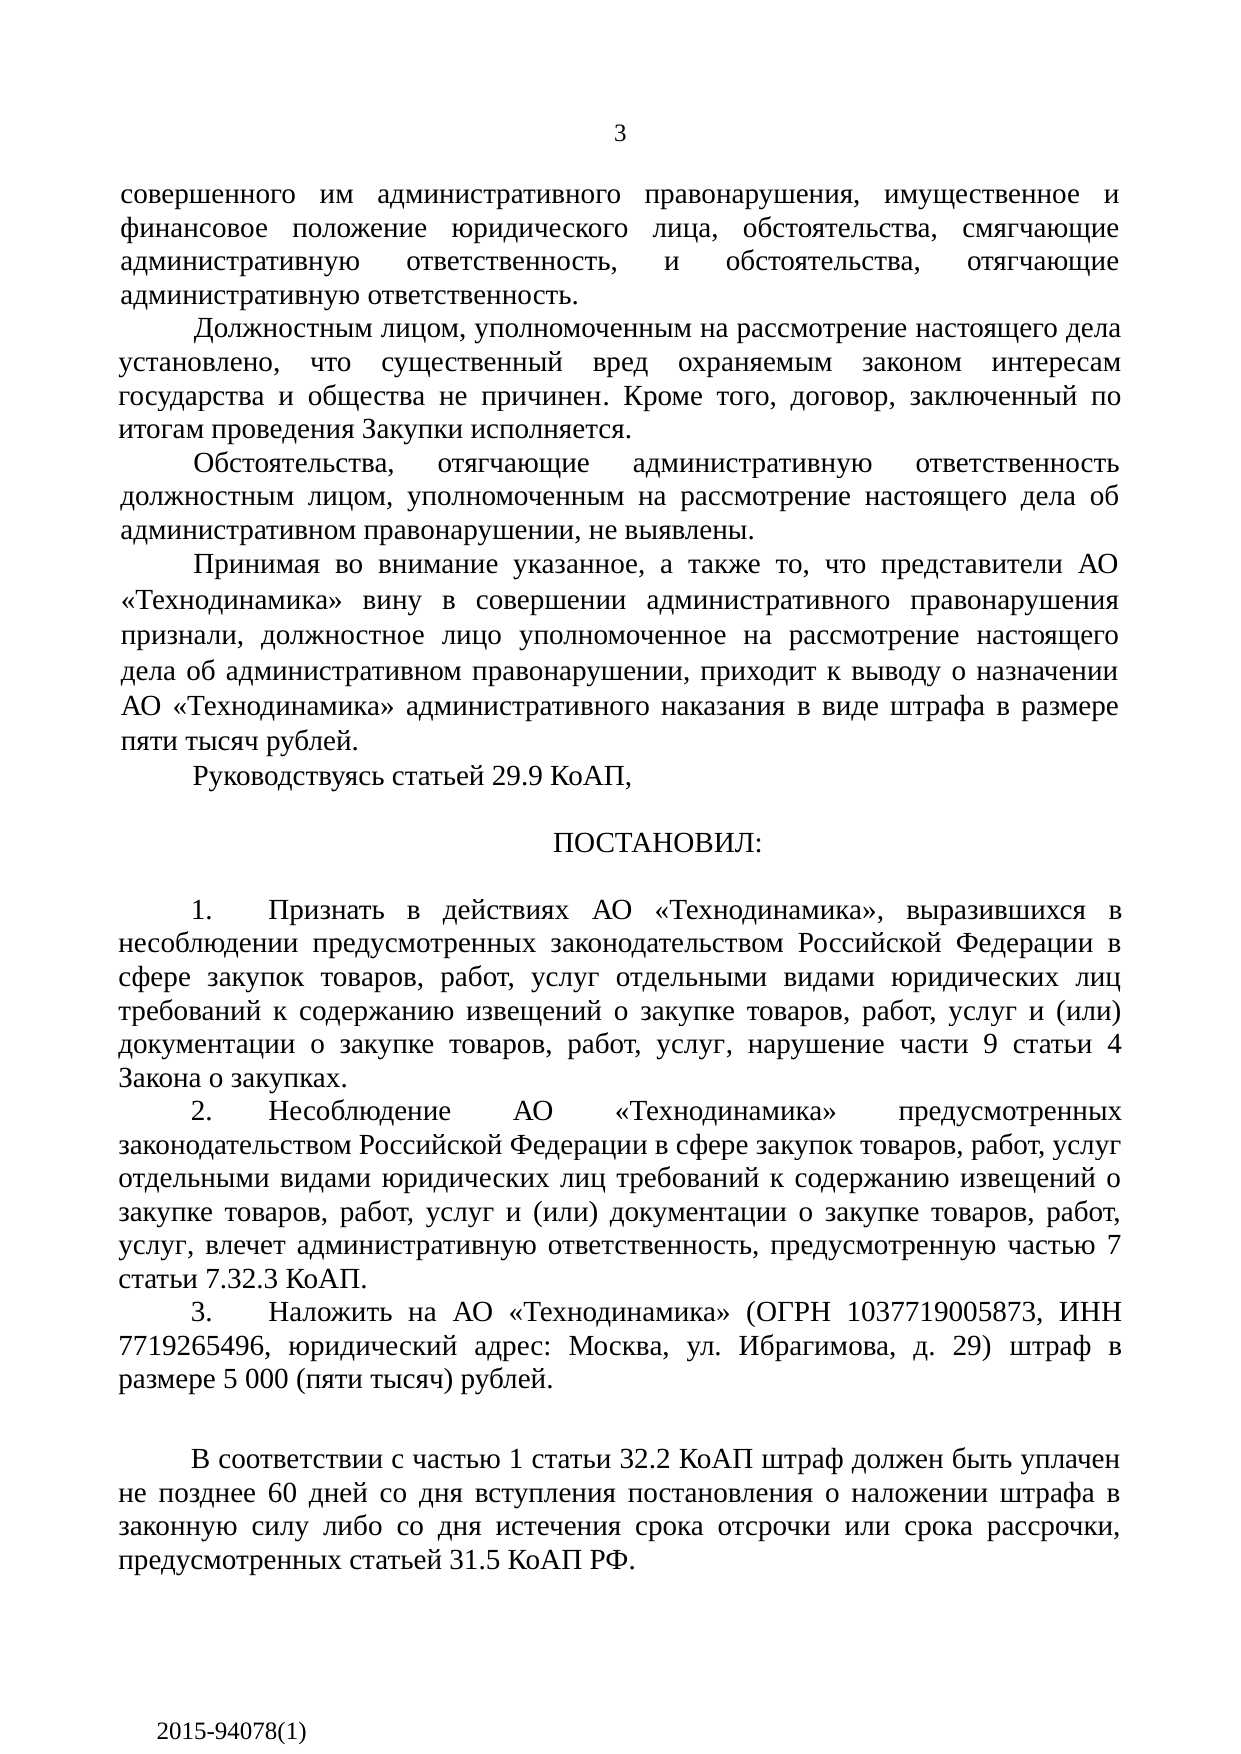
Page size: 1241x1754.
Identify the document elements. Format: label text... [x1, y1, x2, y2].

list Наложить на АО «Технодинамика» (ОГРН 1037719005873, ИНН 7719265496, юридический адрес: Москва, ул. Ибрагимова, д. 29) штраф в размере 5 000 (пяти тысяч) рублей. [118, 1294, 1122, 1395]
text В соответствии с частью 1 статьи 32.2 КоАП штраф должен быть уплачен не позднее 60 дней со дня вступления постановления о наложении штрафа в законную силу либо со дня истечения срока отсрочки или срока рассрочки, предусмотренных статьей 31.5 КоАП РФ. [118, 1441, 1122, 1575]
text совершенного им административного правонарушения, имущественное и финансовое положение юридического лица, обстоятельства, смягчающие административную ответственность, и обстоятельства, отягчающие административную ответственность. [120, 176, 1120, 311]
list Признать в действиях АО «Технодинамика», выразившихся в несоблюдении предусмотренных законодательством Российской Федерации в сфере закупок товаров, работ, услуг отдельными видами юридических лиц требований к содержанию извещений о закупке товаров, работ, услуг и (или) документации о закупке товаров, работ, услуг, нарушение части 9 статьи 4 Закона о закупках. [118, 892, 1122, 1093]
text Обстоятельства, отягчающие административную ответственность должностным лицом, уполномоченным на рассмотрение настоящего дела об административном правонарушении, не выявлены. [120, 445, 1120, 545]
text Принимая во внимание указанное, а также то, что представители АО «Технодинамика» вину в совершении административного правонарушения признали, должностное лицо уполномоченное на рассмотрение настоящего дела об административном правонарушении, приходит к выводу о назначении АО «Технодинамика» административного наказания в виде штрафа в размере пяти тысяч рублей. [121, 545, 1120, 758]
text Руководствуясь статьей 29.9 КоАП, [118, 758, 1122, 791]
list Несоблюдение АО «Технодинамика» предусмотренных законодательством Российской Федерации в сфере закупок товаров, работ, услуг отдельными видами юридических лиц требований к содержанию извещений о закупке товаров, работ, услуг и (или) документации о закупке товаров, работ, услуг, влечет административную ответственность, предусмотренную частью 7 статьи 7.32.3 КоАП. [118, 1093, 1122, 1294]
text ПОСТАНОВИЛ: [118, 825, 1122, 858]
text Должностным лицом, уполномоченным на рассмотрение настоящего дела установлено, что существенный вред охраняемым законом интересам государства и общества не причинен. Кроме того, договор, заключенный по итогам проведения Закупки исполняется. [118, 311, 1122, 445]
